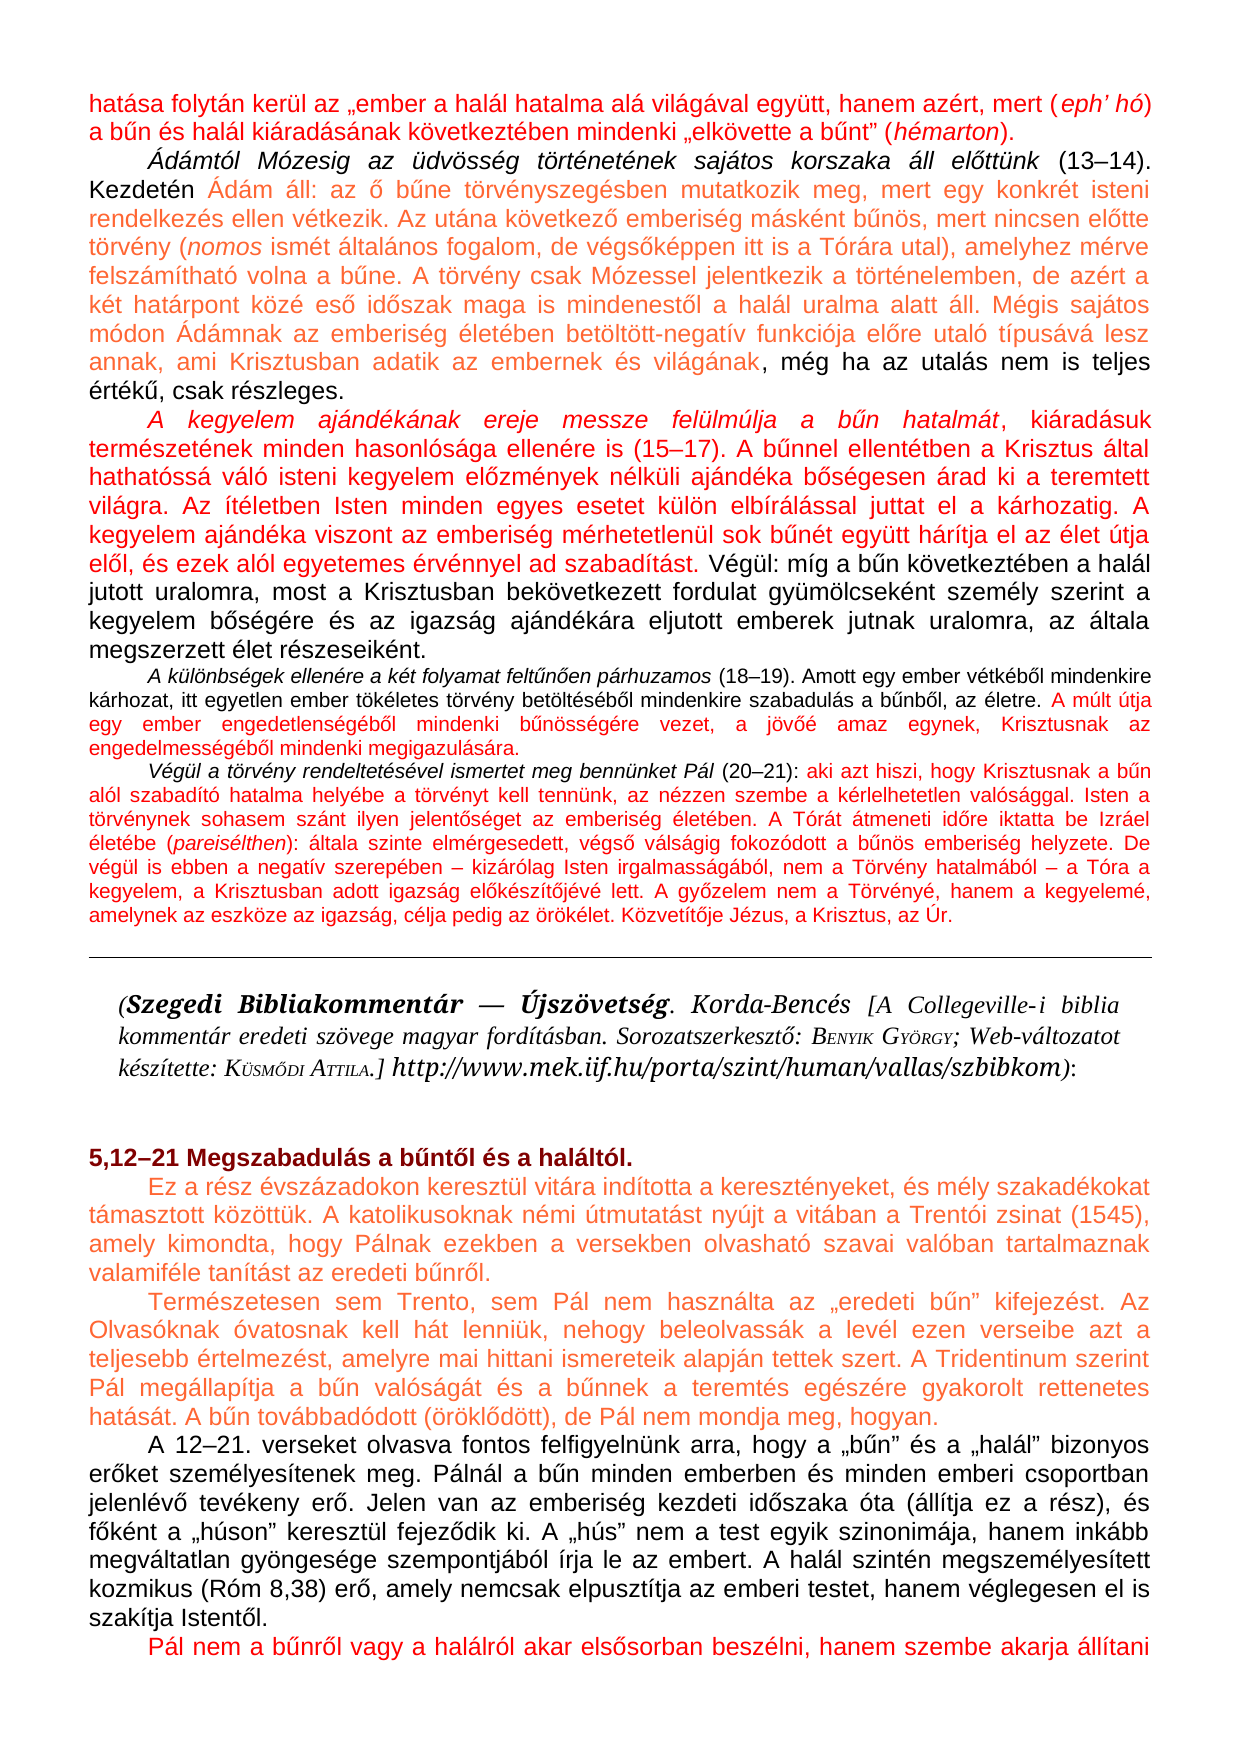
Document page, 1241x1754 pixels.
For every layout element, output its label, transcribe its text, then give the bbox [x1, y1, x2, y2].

text Ez a rész évszázadokon keresztül vitára indította a keresztényeket, és mély szakadékokat támasztott közöttük. A katolikusoknak némi útmutatást nyújt a vitában a Trentói zsinat (1545), amely kimondta, hogy Pálnak ezekben a versekben olvasható szavai valóban tartalmaznak valamiféle tanítást az eredeti bűnről. [88, 1171, 1152, 1286]
text A különbségek ellenére a két folyamat feltűnően párhuzamos (18–19). Amott egy ember vétkéből mindenkire kárhozat, itt egyetlen ember tökéletes törvény betöltéséből mindenkire szabadulás a bűnből, az életre. A múlt útja egy ember engedetlenségéből mindenki bűnösségére vezet, a jövőé amaz egynek, Krisztusnak az engedelmességéből mindenki megigazulására. [88, 663, 1152, 759]
text Végül a törvény rendeltetésével ismertet meg bennünket Pál (20–21): aki azt hiszi, hogy Krisztusnak a bűn alól szabadító hatalma helyébe a törvényt kell tennünk, az nézzen szembe a kérlelhetetlen valósággal. Isten a törvénynek sohasem szánt ilyen jelentőséget az emberiség életében. A Tórát átmeneti időre iktatta be Izráel életébe (pareisélthen): általa szinte elmérgesedett, végső válságig fokozódott a bűnös emberiség helyzete. De végül is ebben a negatív szerepében – kizárólag Isten irgalmasságából, nem a Törvény hatalmából – a Tóra a kegyelem, a Krisztusban adott igazság előkészítőjévé lett. A győzelem nem a Törvényé, hanem a kegyelemé, amelynek az eszköze az igazság, célja pedig az örökélet. Közvetítője Jézus, a Krisztus, az Úr. [88, 759, 1152, 927]
text Természetesen sem Trento, sem Pál nem használta az „eredeti bűn” kifejezést. Az Olvasóknak óvatosnak kell hát lenniük, nehogy beleolvassák a levél ezen verseibe azt a teljesebb értelmezést, amelyre mai hittani ismereteik alapján tettek szert. A Tridentinum szerint Pál megállapítja a bűn valóságát és a bűnnek a teremtés egészére gyakorolt rettenetes hatását. A bűn továbbadódott (öröklődött), de Pál nem mondja meg, hogyan. [88, 1286, 1152, 1430]
text A 12–21. verseket olvasva fontos felfigyelnünk arra, hogy a „bűn” és a „halál” bizonyos erőket személyesítenek meg. Pálnál a bűn minden emberben és minden emberi csoportban jelenlévő tevékeny erő. Jelen van az emberiség kezdeti időszaka óta (állítja ez a rész), és főként a „húson” keresztül fejeződik ki. A „hús” nem a test egyik szinonimája, hanem inkább megváltatlan gyöngesége szempontjából írja le az embert. A halál szintén megszemélyesített kozmikus (Róm 8,38) erő, amely nemcsak elpusztítja az emberi testet, hanem véglegesen el is szakítja Istentől. [88, 1430, 1152, 1631]
text 5,12–21 Megszabadulás a bűntől és a haláltól. [88, 1143, 1152, 1171]
text Ádámtól Mózesig az üdvösség történetének sajátos korszaka áll előttünk (13–14). Kezdetén Ádám áll: az ő bűne törvényszegésben mutatkozik meg, mert egy konkrét isteni rendelkezés ellen vétkezik. Az utána következő emberiség másként bűnös, mert nincsen előtte törvény (nomos ismét általános fogalom, de végsőképpen itt is a Tórára utal), amelyhez mérve felszámítható volna a bűne. A törvény csak Mózessel jelentkezik a történelemben, de azért a két határpont közé eső időszak maga is mindenestől a halál uralma alatt áll. Mégis sajátos módon Ádámnak az emberiség életében betöltött-negatív funkciója előre utaló típusává lesz annak, ami Krisztusban adatik az embernek és világának, még ha az utalás nem is teljes értékű, csak részleges. [88, 146, 1152, 405]
text Pál nem a bűnről vagy a halálról akar elsősorban beszélni, hanem szembe akarja állítani [88, 1631, 1152, 1660]
text hatása folytán kerül az „ember a halál hatalma alá világával együtt, hanem azért, mert (eph’ hó) a bűn és halál kiáradásának következtében mindenki „elkövette a bűnt” (hémarton). [88, 88, 1152, 146]
text (Szegedi Bibliakommentár ― Újszövetség. Korda-Bencés [A Collegeville‑i biblia kommentár eredeti szövege magyar fordításban. Sorozatszerkesztő: Benyik György; Web-változatot készítette: Küsmődi Attila.] http://www.mek.iif.hu/porta/szint/human/vallas/szbibkom): [88, 958, 1152, 1113]
text A kegyelem ajándékának ereje messze felülmúlja a bűn hatalmát, kiáradásuk természetének minden hasonlósága ellenére is (15–17). A bűnnel ellentétben a Krisztus által hathatóssá váló isteni kegyelem előzmények nélküli ajándéka bőségesen árad ki a teremtett világra. Az ítéletben Isten minden egyes esetet külön elbírálással juttat el a kárhozatig. A kegyelem ajándéka viszont az emberiség mérhetetlenül sok bűnét együtt hárítja el az élet útja elől, és ezek alól egyetemes érvénnyel ad szabadítást. Végül: míg a bűn következtében a halál jutott uralomra, most a Krisztusban bekövetkezett fordulat gyümölcseként személy szerint a kegyelem bőségére és az igazság ajándékára eljutott emberek jutnak uralomra, az általa megszerzett élet részeseiként. [88, 405, 1152, 663]
